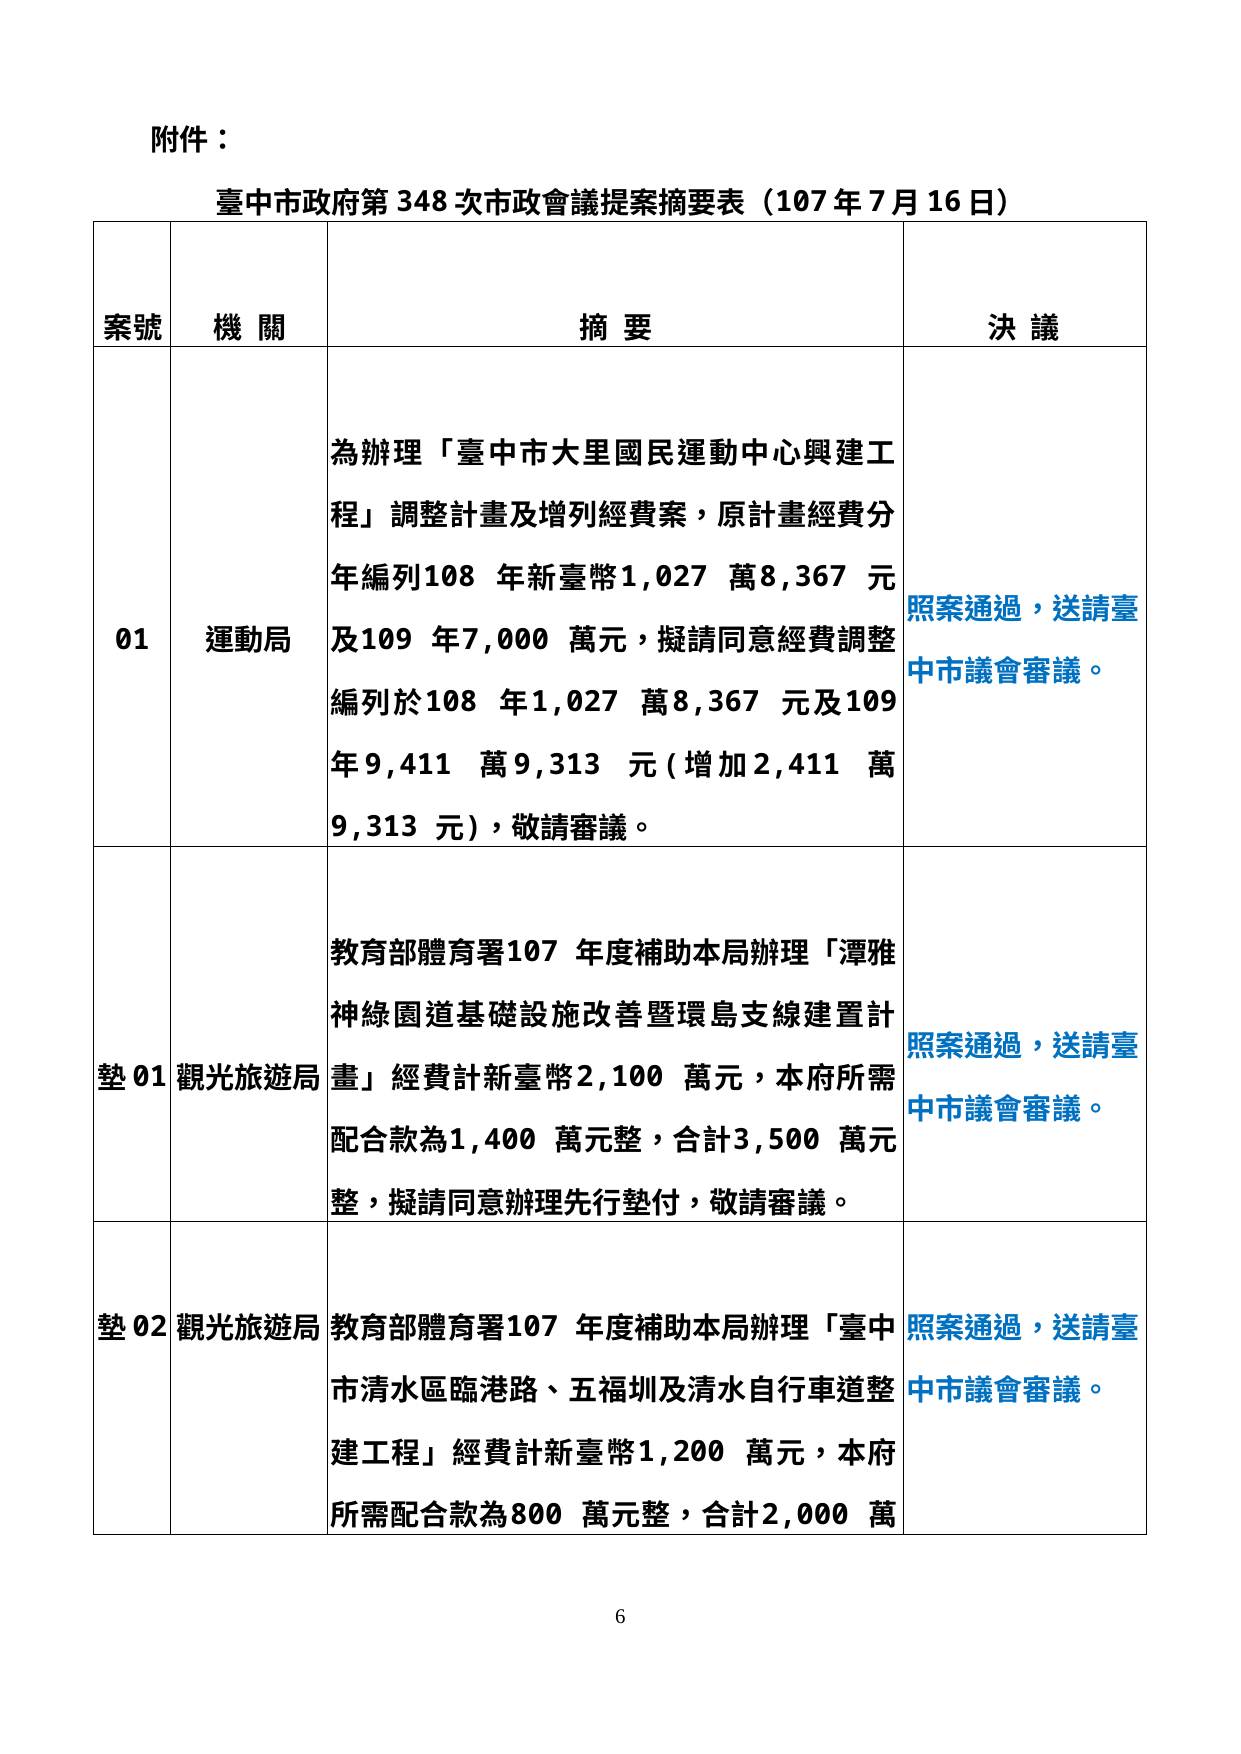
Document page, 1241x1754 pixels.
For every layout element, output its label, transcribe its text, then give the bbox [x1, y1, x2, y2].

table_header 案號 [94, 222, 170, 346]
table_cell 運動局 [171, 347, 327, 846]
table_cell 教育部體育署107 年度補助本局辦理「臺中市清水區臨港路、五福圳及清水自行車道整建工程」經費計新臺幣1,200 萬元，本府所需配合款為800 萬元整，合計2,000 萬 [328, 1222, 903, 1534]
table_cell 教育部體育署107 年度補助本局辦理「潭雅神綠園道基礎設施改善暨環島支線建置計畫」經費計新臺幣2,100 萬元，本府所需配合款為1,400 萬元整，合計3,500 萬元整，擬請同意辦理先行墊付，敬請審議。 [328, 847, 903, 1221]
table_header 決 議 [904, 222, 1146, 346]
table_cell 為辦理「臺中市大里國民運動中心興建工程」調整計畫及增列經費案，原計畫經費分年編列108 年新臺幣1,027 萬8,367 元及109 年7,000 萬元，擬請同意經費調整編列於108 年1,027 萬8,367 元及109 年9,411 萬9,313 元(增加2,411 萬9,313 元)，敬請審議。 [328, 347, 903, 846]
table_cell 觀光旅遊局 [171, 847, 327, 1221]
table_cell 01 [94, 347, 170, 846]
table_cell 觀光旅遊局 [171, 1222, 327, 1534]
table_cell 照案通過，送請臺中市議會審議。 [904, 847, 1146, 1221]
text 臺中市政府第348次市政會議提案摘要表（107年7月16日） [150, 159, 1090, 221]
text 附件： [150, 96, 1090, 159]
table_header 摘 要 [328, 222, 903, 346]
table_cell 照案通過，送請臺中市議會審議。 [904, 1222, 1146, 1534]
table_cell 照案通過，送請臺中市議會審議。 [904, 347, 1146, 846]
table_cell 墊01 [94, 847, 170, 1221]
table_header 機 關 [171, 222, 327, 346]
table_cell 墊02 [94, 1222, 170, 1534]
